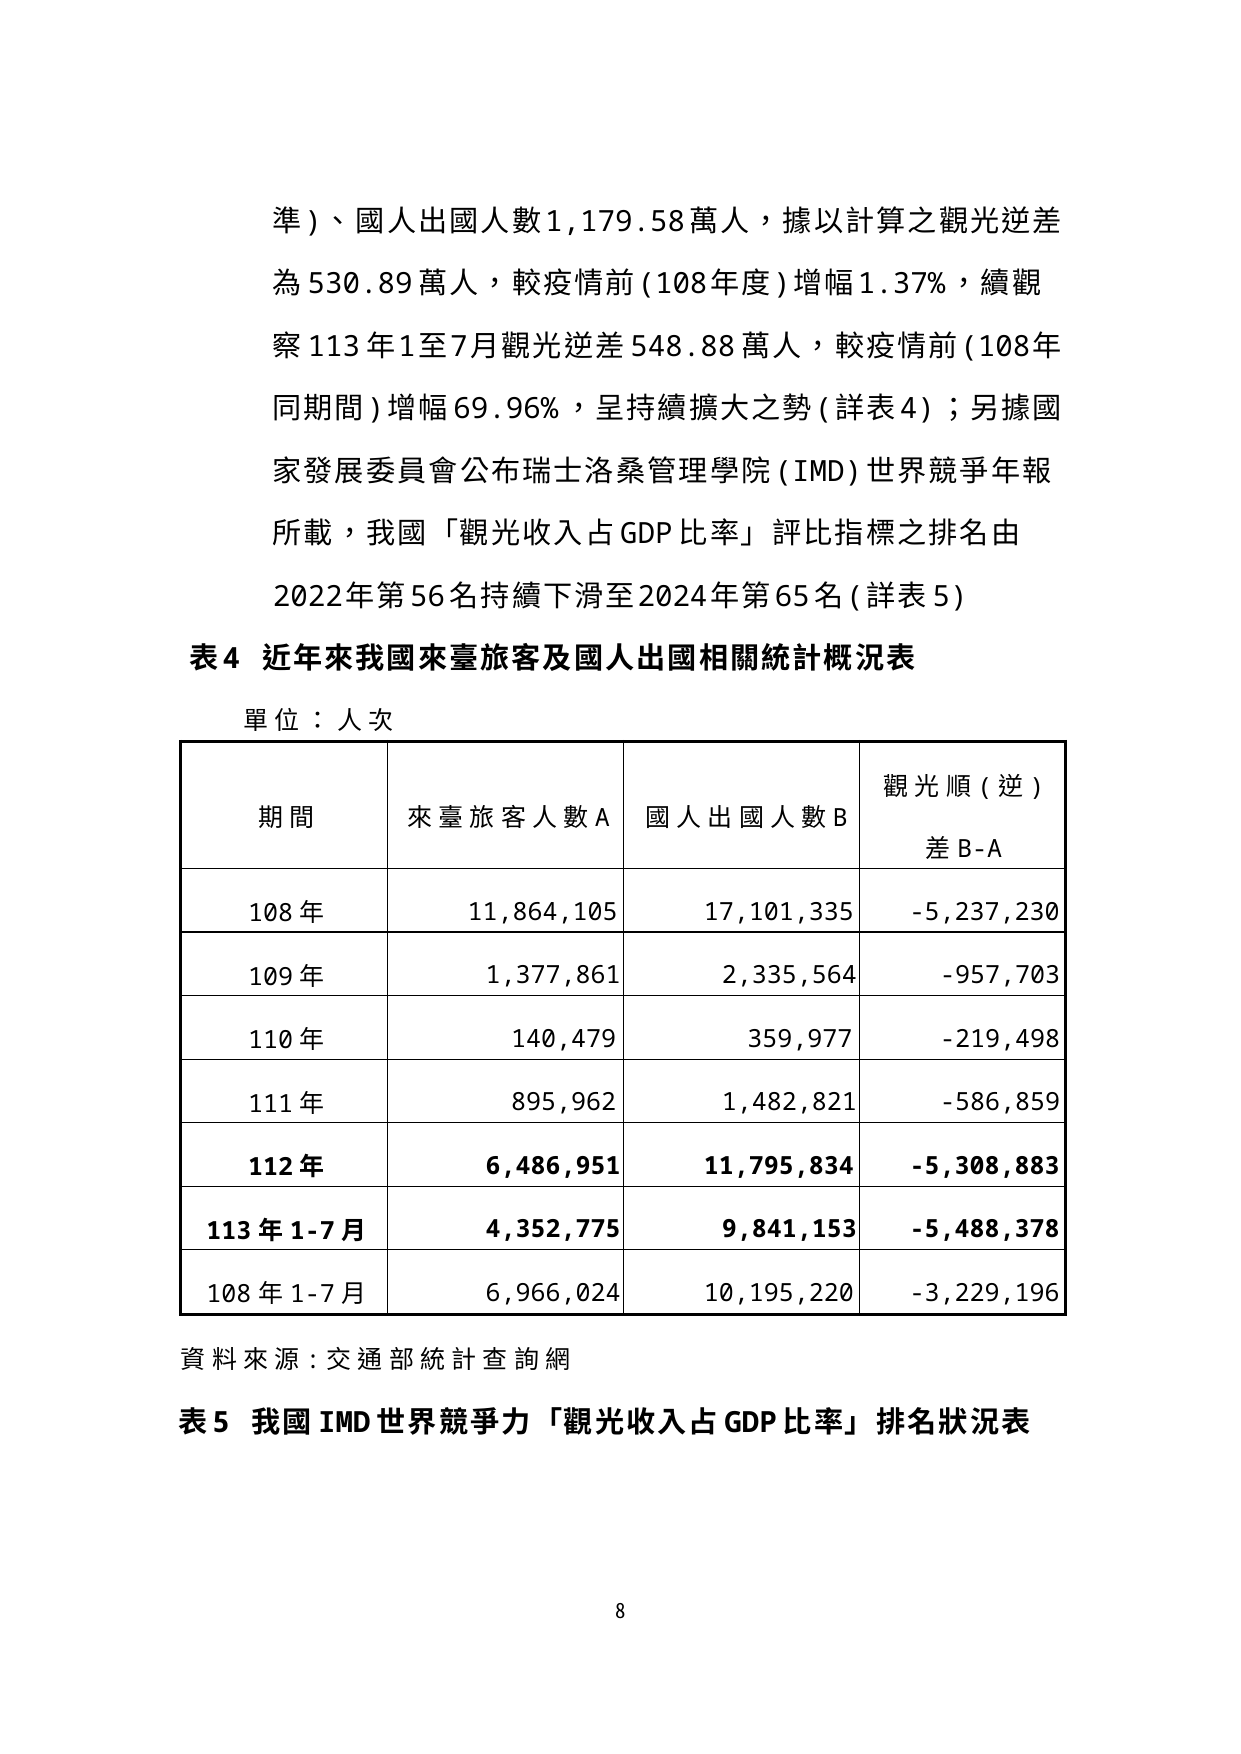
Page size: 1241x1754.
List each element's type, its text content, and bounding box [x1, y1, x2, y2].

table_cell 10,195,220 [624, 1250, 859, 1313]
table_cell 1,482,821 [624, 1060, 859, 1122]
text 準)、國人出國人數1,179.58萬人，據以計算之觀光逆差為530.89萬人，較疫情前(108年度)增幅1.37%，續觀察113年1至7月觀光逆差548.88萬人，較疫情前(108年同期間)增幅69.96%，呈持續擴大之勢(詳表4)；另據國家發展委員會公布瑞士洛桑管理學院(IMD)世界競爭年報所載，我國「觀光收入占GDP比率」評比指標之排名由2022年第56名持續下滑至2024年第65名(詳表5) [266, 177, 1063, 615]
table_cell 111年 [182, 1060, 387, 1122]
table_cell 6,966,024 [388, 1250, 623, 1313]
table_cell 108年 [182, 869, 387, 931]
text 資料來源:交通部統計查詢網 [177, 1316, 1063, 1378]
table_cell 9,841,153 [624, 1187, 859, 1249]
table_cell 17,101,335 [624, 869, 859, 931]
text 表5 我國IMD世界競爭力「觀光收入占GDP比率」排名狀況表 [177, 1378, 1063, 1441]
table_cell -586,859 [860, 1060, 1064, 1122]
table_header 國人出國人數B [624, 743, 859, 868]
table_cell 109年 [182, 933, 387, 995]
table_cell -5,308,883 [860, 1123, 1064, 1186]
table_cell 140,479 [388, 996, 623, 1058]
text 表4 近年來我國來臺旅客及國人出國相關統計概況表 單位：人次 [179, 615, 1063, 740]
table_cell 113年1-7月 [182, 1187, 387, 1249]
table_header 觀光順(逆)差B-A [860, 743, 1064, 868]
table_cell 4,352,775 [388, 1187, 623, 1249]
table_cell 1,377,861 [388, 933, 623, 995]
table_cell 112年 [182, 1123, 387, 1186]
table_cell 2,335,564 [624, 933, 859, 995]
table_cell -219,498 [860, 996, 1064, 1058]
table_cell -5,237,230 [860, 869, 1064, 931]
table_cell 110年 [182, 996, 387, 1058]
table_cell -957,703 [860, 933, 1064, 995]
table_header 來臺旅客人數A [388, 743, 623, 868]
table_header 期間 [182, 743, 387, 868]
table_cell 895,962 [388, 1060, 623, 1122]
table_cell 108年1-7月 [182, 1250, 387, 1313]
table_cell 11,795,834 [624, 1123, 859, 1186]
table_cell 359,977 [624, 996, 859, 1058]
table_cell -3,229,196 [860, 1250, 1064, 1313]
table_cell 11,864,105 [388, 869, 623, 931]
table_cell -5,488,378 [860, 1187, 1064, 1249]
table_cell 6,486,951 [388, 1123, 623, 1186]
